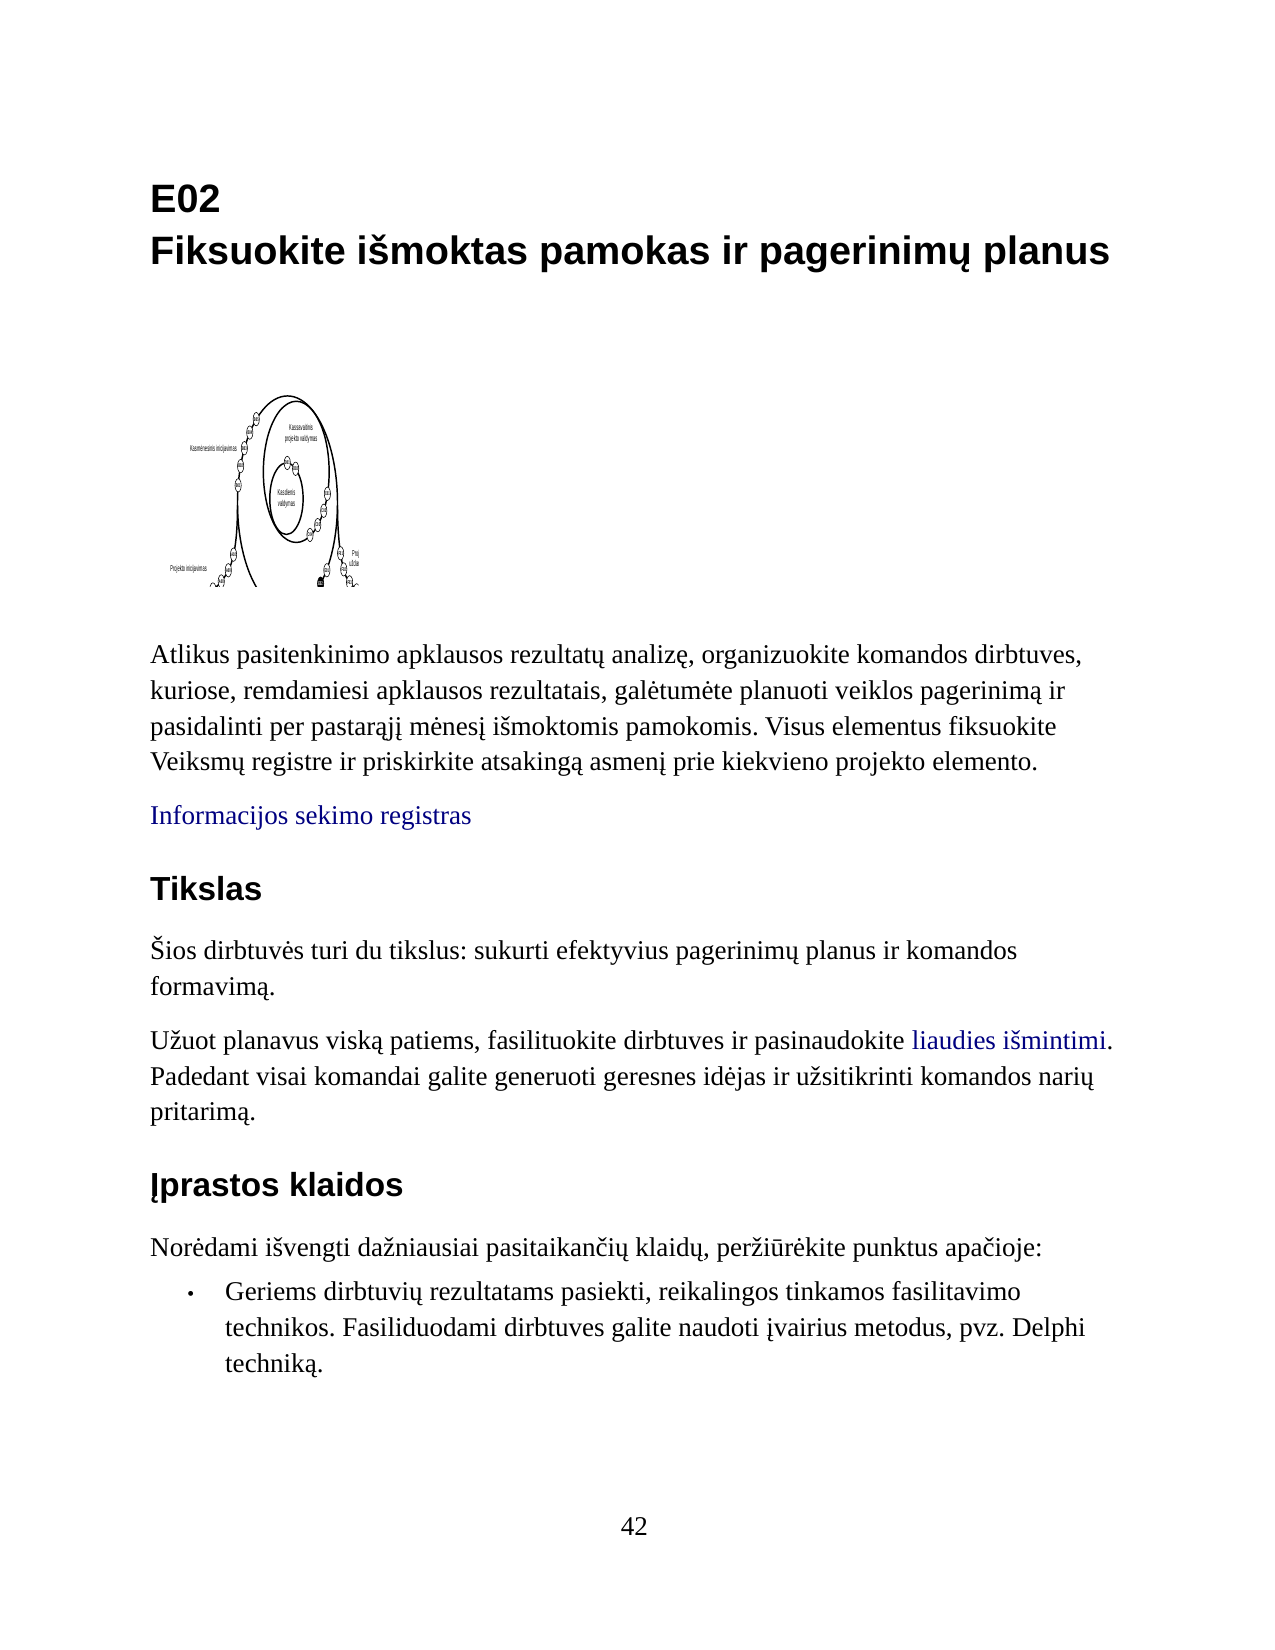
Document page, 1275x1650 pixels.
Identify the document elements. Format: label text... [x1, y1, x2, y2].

text Užuot planavus viską patiems, fasilituokite dirbtuves ir pasinaudokite liaudies išmintimi. Padedant visai komandai galite generuoti geresnes idėjas ir užsitikrinti komandos narių pritarimą. [150, 1024, 1125, 1126]
list Geriems dirbtuvių rezultatams pasiekti, reikalingos tinkamos fasilitavimo technikos. Fasiliduodami dirbtuves galite naudoti įvairius metodus, pvz. Delphi techniką. [187, 1275, 1125, 1378]
subtitle Įprastos klaidos [150, 1165, 1125, 1203]
text Norėdami išvengti dažniausiai pasitaikančių klaidų, peržiūrėkite punktus apačioje: [150, 1231, 1125, 1262]
text Informacijos sekimo registras [150, 799, 1125, 830]
text Šios dirbtuvės turi du tikslus: sukurti efektyvius pagerinimų planus ir komandos formavimą. [150, 934, 1125, 1001]
subtitle E02 Fiksuokite išmoktas pamokas ir pagerinimų planus [150, 175, 1125, 273]
subtitle Tikslas [150, 869, 1125, 907]
text Atlikus pasitenkinimo apklausos rezultatų analizę, organizuokite komandos dirbtuves, kuriose, remdamiesi apklausos rezultatais, galėtumėte planuoti veiklos pagerinimą ir pasidalinti per pastarąjį mėnesį išmoktomis pamokomis. Visus elementus fiksuokite Veiksmų registre ir priskirkite atsakingą asmenį prie kiekvieno projekto elemento. [150, 638, 1125, 777]
